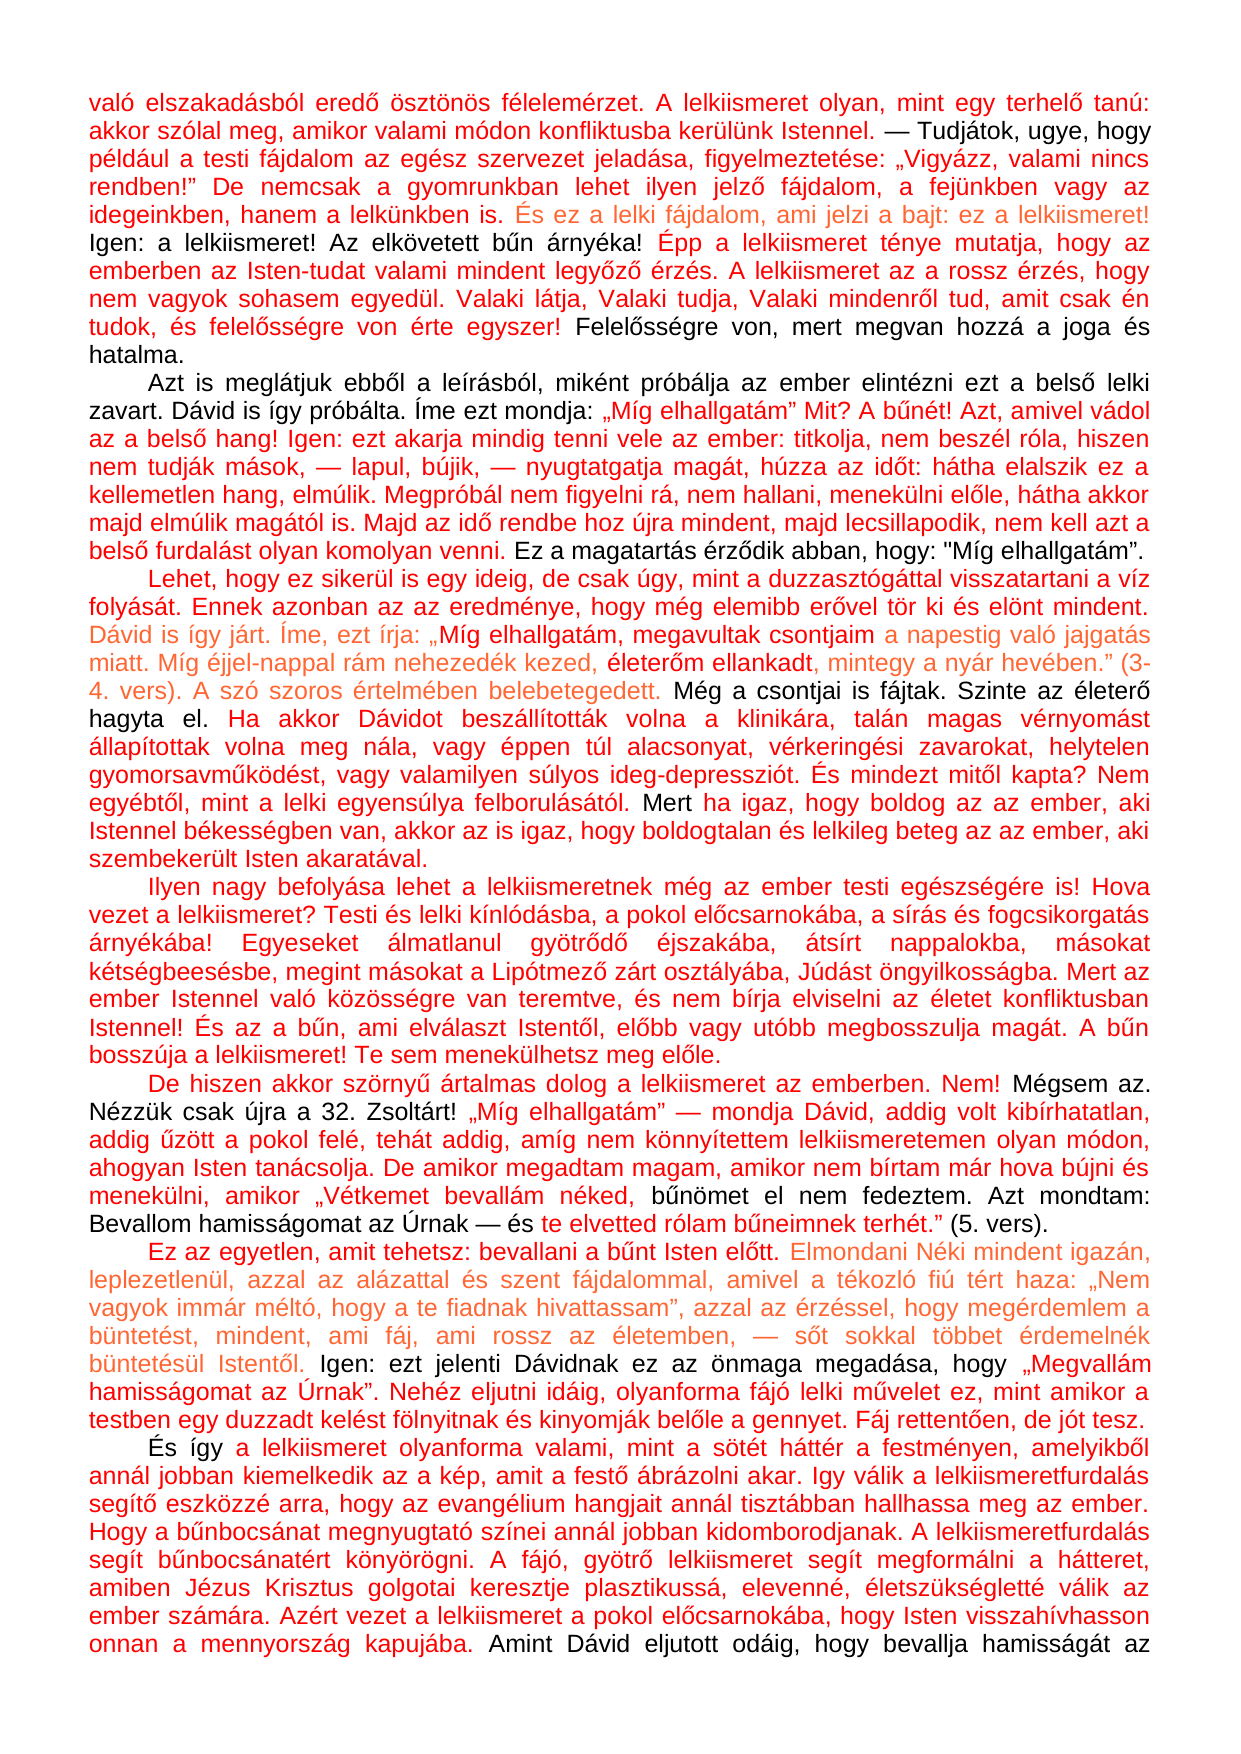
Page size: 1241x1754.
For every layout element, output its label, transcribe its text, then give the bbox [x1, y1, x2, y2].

text És így a lelkiismeret olyanforma valami, mint a sötét háttér a festményen, amelyikből annál jobban kiemelkedik az a kép, amit a festő ábrázolni akar. Igy válik a lelkiismeretfurdalás segítő eszközzé arra, hogy az evangélium hangjait annál tisztábban hallhassa meg az ember. Hogy a bűnbocsánat megnyugtató színei annál jobban kidomborodjanak. A lelkiismeretfurdalás segít bűnbocsánatért könyörögni. A fájó, gyötrő lelkiismeret segít megformálni a hátteret, amiben Jézus Krisztus golgotai keresztje plasztikussá, elevenné, életszükségletté válik az ember számára. Azért vezet a lelkiismeret a pokol előcsarnokába, hogy Isten visszahívhasson onnan a mennyország kapujába. Amint Dávid eljutott odáig, hogy bevallja hamisságát az [88, 1433, 1152, 1658]
text való elszakadásból eredő ösztönös félelemérzet. A lelkiismeret olyan, mint egy terhelő tanú: akkor szólal meg, amikor valami módon konfliktusba kerülünk Istennel. — Tudjátok, ugye, hogy például a testi fájdalom az egész szervezet jeladása, figyelmeztetése: „Vigyázz, valami nincs rendben!” De nemcsak a gyomrunkban lehet ilyen jelző fájdalom, a fejünkben vagy az idegeinkben, hanem a lelkünkben is. És ez a lelki fájdalom, ami jelzi a bajt: ez a lelkiismeret! Igen: a lelkiismeret! Az elkövetett bűn árnyéka! Épp a lelkiismeret ténye mutatja, hogy az emberben az Isten-tudat valami mindent legyőző érzés. A lelkiismeret az a rossz érzés, hogy nem vagyok sohasem egyedül. Valaki látja, Valaki tudja, Valaki mindenről tud, amit csak én tudok, és felelősségre von érte egyszer! Felelősségre von, mert megvan hozzá a joga és hatalma. [88, 88, 1152, 369]
text De hiszen akkor szörnyű ártalmas dolog a lelkiismeret az emberben. Nem! Mégsem az. Nézzük csak újra a 32. Zsoltárt! „Míg elhallgatám” — mondja Dávid, addig volt kibírhatatlan, addig űzött a pokol felé, tehát addig, amíg nem könnyítettem lelkiismeretemen olyan módon, ahogyan Isten tanácsolja. De amikor megadtam magam, amikor nem bírtam már hova bújni és menekülni, amikor „Vétkemet bevallám néked, bűnömet el nem fedeztem. Azt mondtam: Bevallom hamisságomat az Úrnak — és te elvetted rólam bűneimnek terhét.” (5. vers). [88, 1069, 1152, 1237]
text Azt is meglátjuk ebből a leírásból, miként próbálja az ember elintézni ezt a belső lelki zavart. Dávid is így próbálta. Íme ezt mondja: „Míg elhallgatám” Mit? A bűnét! Azt, amivel vádol az a belső hang! Igen: ezt akarja mindig tenni vele az ember: titkolja, nem beszél róla, hiszen nem tudják mások, — lapul, bújik, — nyugtatgatja magát, húzza az időt: hátha elalszik ez a kellemetlen hang, elmúlik. Megpróbál nem figyelni rá, nem hallani, menekülni előle, hátha akkor majd elmúlik magától is. Majd az idő rendbe hoz újra mindent, majd lecsillapodik, nem kell azt a belső furdalást olyan komolyan venni. Ez a magatartás érződik abban, hogy: "Míg elhallgatám”. [88, 369, 1152, 565]
text Ez az egyetlen, amit tehetsz: bevallani a bűnt Isten előtt. Elmondani Néki mindent igazán, leplezetlenül, azzal az alázattal és szent fájdalommal, amivel a tékozló fiú tért haza: „Nem vagyok immár méltó, hogy a te fiadnak hivattassam”, azzal az érzéssel, hogy megérdemlem a büntetést, mindent, ami fáj, ami rossz az életemben, — sőt sokkal többet érdemelnék büntetésül Istentől. Igen: ezt jelenti Dávidnak ez az önmaga megadása, hogy „Megvallám hamisságomat az Úrnak”. Nehéz eljutni idáig, olyanforma fájó lelki művelet ez, mint amikor a testben egy duzzadt kelést fölnyitnak és kinyomják belőle a gennyet. Fáj rettentően, de jót tesz. [88, 1237, 1152, 1433]
text Ilyen nagy befolyása lehet a lelkiismeretnek még az ember testi egészségére is! Hova vezet a lelkiismeret? Testi és lelki kínlódásba, a pokol előcsarnokába, a sírás és fogcsikorgatás árnyékába! Egyeseket álmatlanul gyötrődő éjszakába, átsírt nappalokba, másokat kétségbeesésbe, megint másokat a Lipótmező zárt osztályába, Júdást öngyilkosságba. Mert az ember Istennel való közösségre van teremtve, és nem bírja elviselni az életet konfliktusban Istennel! És az a bűn, ami elválaszt Istentől, előbb vagy utóbb megbosszulja magát. A bűn bosszúja a lelkiismeret! Te sem menekülhetsz meg előle. [88, 873, 1152, 1069]
text Lehet, hogy ez sikerül is egy ideig, de csak úgy, mint a duzzasztógáttal visszatartani a víz folyását. Ennek azonban az az eredménye, hogy még elemibb erővel tör ki és elönt mindent. Dávid is így járt. Íme, ezt írja: „Míg elhallgatám, megavultak csontjaim a napestig való jajgatás miatt. Míg éjjel-nappal rám nehezedék kezed, életerőm ellankadt, mintegy a nyár hevében.” (3-4. vers). A szó szoros értelmében belebetegedett. Még a csontjai is fájtak. Szinte az életerő hagyta el. Ha akkor Dávidot beszállították volna a klinikára, talán magas vérnyomást állapítottak volna meg nála, vagy éppen túl alacsonyat, vérkeringési zavarokat, helytelen gyomorsavműködést, vagy valamilyen súlyos ideg-depressziót. És mindezt mitől kapta? Nem egyébtől, mint a lelki egyensúlya felborulásától. Mert ha igaz, hogy boldog az az ember, aki Istennel békességben van, akkor az is igaz, hogy boldogtalan és lelkileg beteg az az ember, aki szembekerült Isten akaratával. [88, 565, 1152, 873]
